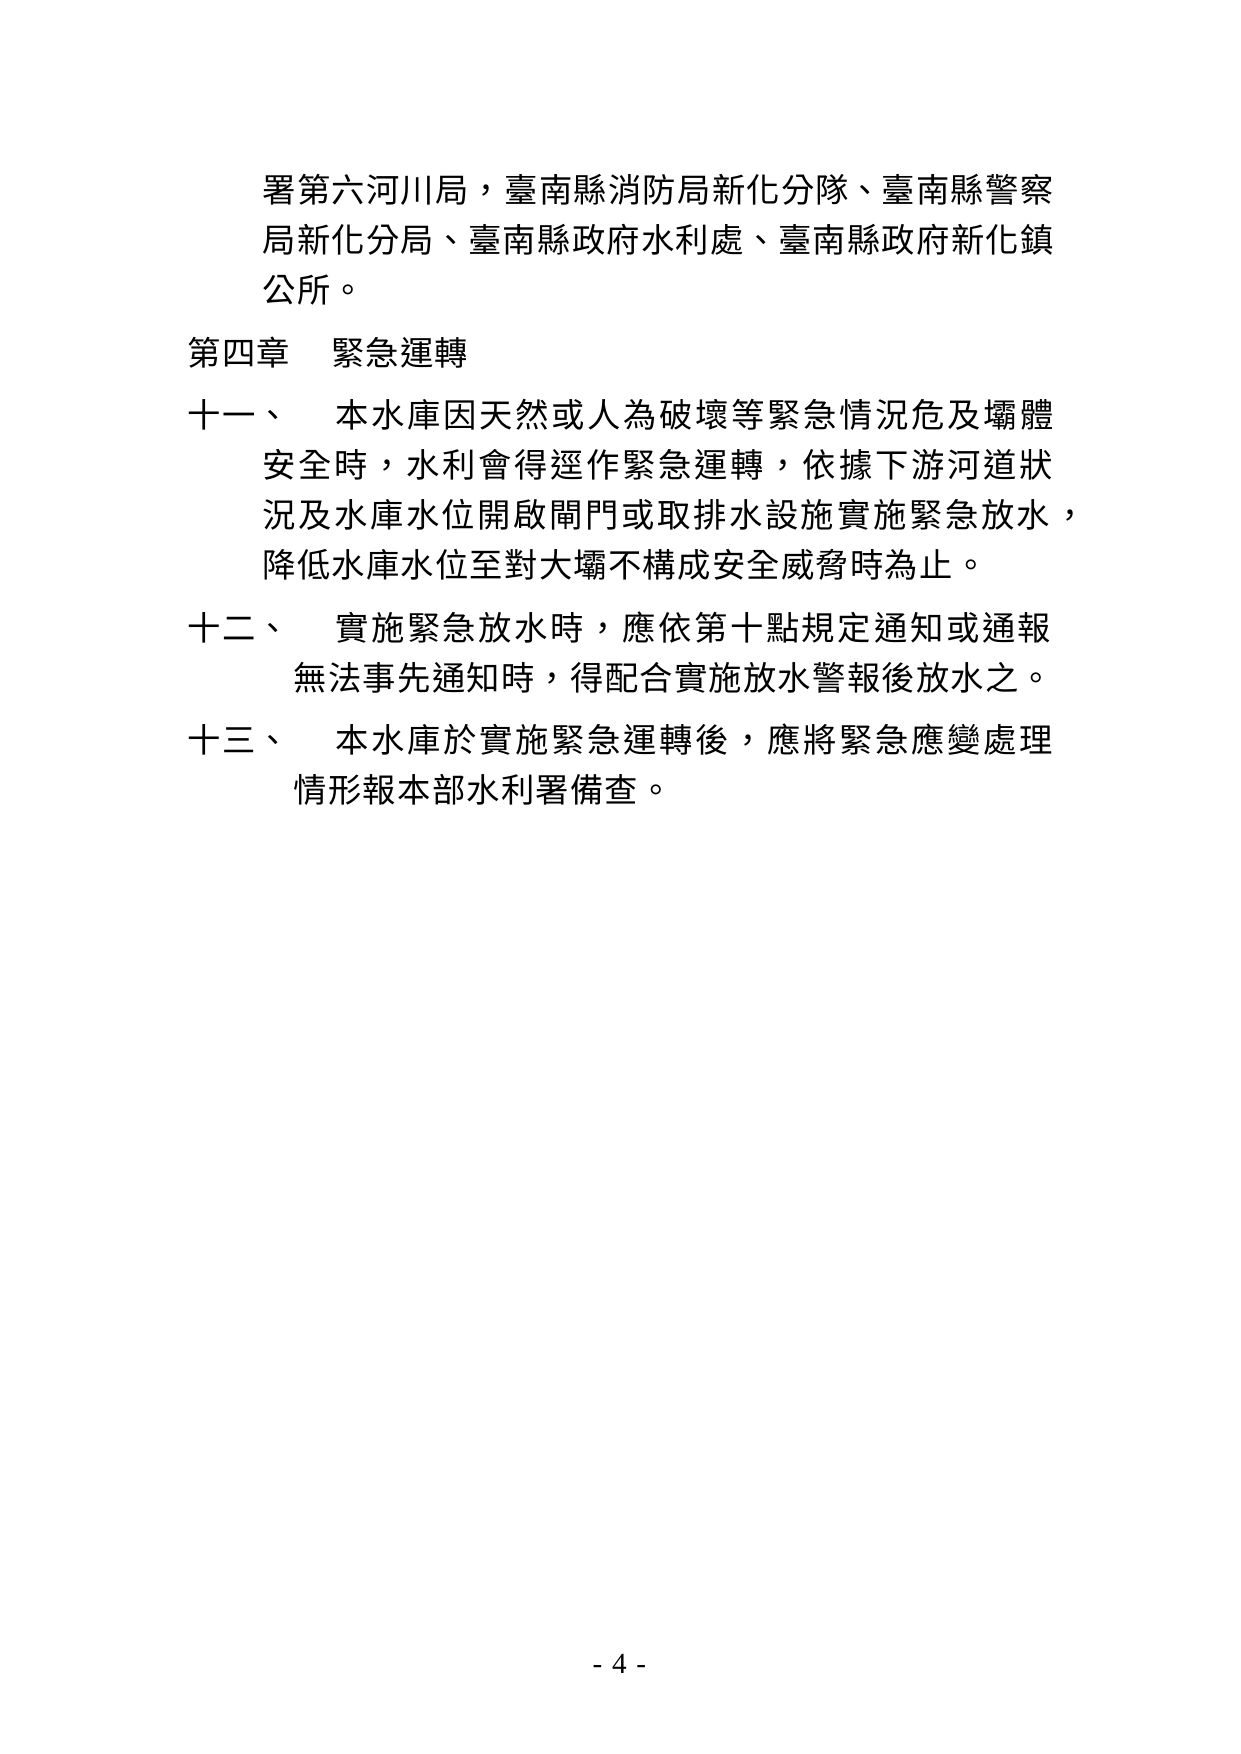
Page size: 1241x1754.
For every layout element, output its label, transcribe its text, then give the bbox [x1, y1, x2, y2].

list 本水庫因天然或人為破壞等緊急情況危及壩體安全時，水利會得逕作緊急運轉，依據下游河道狀況及水庫水位開啟閘門或取排水設施實施緊急放水，降低水庫水位至對大壩不構成安全威脅時為止。 [187, 388, 1053, 588]
list 實施緊急放水時，應依第十點規定通知或通報，無法事先通知時，得配合實施放水警報後放水之。 [187, 600, 1053, 700]
list 署第六河川局，臺南縣消防局新化分隊、臺南縣警察局新化分局、臺南縣政府水利處、臺南縣政府新化鎮公所。 [187, 163, 1053, 313]
list 本水庫於實施緊急運轉後，應將緊急應變處理情形報本部水利署備查。 [187, 713, 1053, 813]
subtitle 緊急運轉 [187, 325, 1053, 375]
